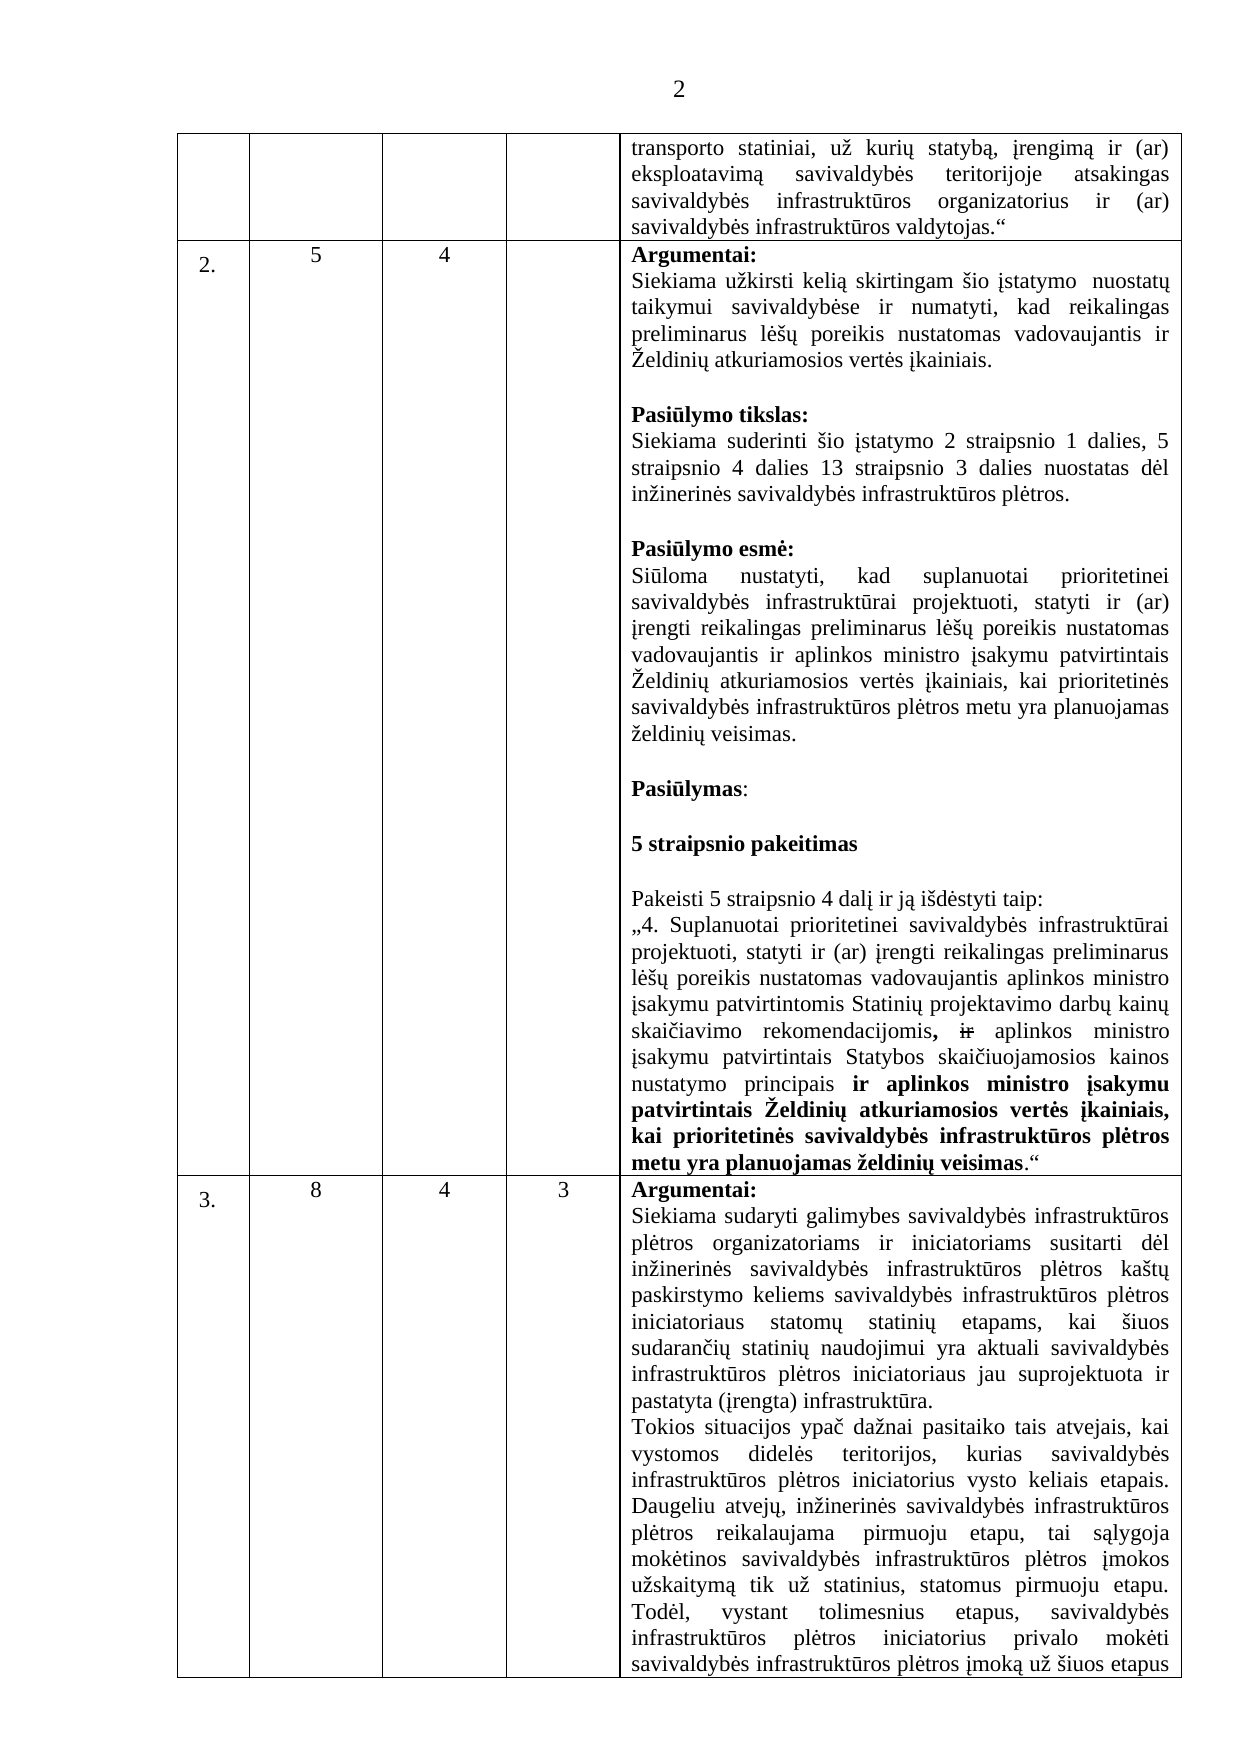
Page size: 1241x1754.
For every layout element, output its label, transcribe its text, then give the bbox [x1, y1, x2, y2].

table_cell [507, 241, 619, 1175]
table_cell [178, 1176, 249, 1677]
table_cell [178, 134, 249, 239]
table_cell 4 [383, 1176, 506, 1677]
table_cell [178, 241, 249, 1175]
table_cell Argumentai: Siekiama užkirsti kelią skirtingam šio įstatymo nuostatų taikymui savivaldybėse ir numatyti, kad reikalingas preliminarus lėšų poreikis nustatomas vadovaujantis ir Želdinių atkuriamosios vertės įkainiais. Pasiūlymo tikslas: Siekiama suderinti šio įstatymo 2 straipsnio 1 dalies, 5 straipsnio 4 dalies 13 straipsnio 3 dalies nuostatas dėl inžinerinės savivaldybės infrastruktūros plėtros. Pasiūlymo esmė: Siūloma nustatyti, kad suplanuotai prioritetinei savivaldybės infrastruktūrai projektuoti, statyti ir (ar) įrengti reikalingas preliminarus lėšų poreikis nustatomas vadovaujantis ir aplinkos ministro įsakymu patvirtintais Želdinių atkuriamosios vertės įkainiais, kai prioritetinės savivaldybės infrastruktūros plėtros metu yra planuojamas želdinių veisimas. Pasiūlymas: 5 straipsnio pakeitimas Pakeisti 5 straipsnio 4 dalį ir ją išdėstyti taip: „4. Suplanuotai prioritetinei savivaldybės infrastruktūrai projektuoti, statyti ir (ar) įrengti reikalingas preliminarus lėšų poreikis nustatomas vadovaujantis aplinkos ministro įsakymu patvirtintomis Statinių projektavimo darbų kainų skaičiavimo rekomendacijomis, ir aplinkos ministro įsakymu patvirtintais Statybos skaičiuojamosios kainos nustatymo principais ir aplinkos ministro įsakymu patvirtintais Želdinių atkuriamosios vertės įkainiais, kai prioritetinės savivaldybės infrastruktūros plėtros metu yra planuojamas želdinių veisimas.“ [621, 241, 1181, 1175]
table_cell transporto statiniai, už kurių statybą, įrengimą ir (ar) eksploatavimą savivaldybės teritorijoje atsakingas savivaldybės infrastruktūros organizatorius ir (ar) savivaldybės infrastruktūros valdytojas.“ [621, 134, 1181, 239]
table_cell 5 [250, 241, 382, 1175]
table_cell Argumentai: Siekiama sudaryti galimybes savivaldybės infrastruktūros plėtros organizatoriams ir iniciatoriams susitarti dėl inžinerinės savivaldybės infrastruktūros plėtros kaštų paskirstymo keliems savivaldybės infrastruktūros plėtros iniciatoriaus statomų statinių etapams, kai šiuos sudarančių statinių naudojimui yra aktuali savivaldybės infrastruktūros plėtros iniciatoriaus jau suprojektuota ir pastatyta (įrengta) infrastruktūra. Tokios situacijos ypač dažnai pasitaiko tais atvejais, kai vystomos didelės teritorijos, kurias savivaldybės infrastruktūros plėtros iniciatorius vysto keliais etapais. Daugeliu atvejų, inžinerinės savivaldybės infrastruktūros plėtros reikalaujama pirmuoju etapu, tai sąlygoja mokėtinos savivaldybės infrastruktūros plėtros įmokos užskaitymą tik už statinius, statomus pirmuoju etapu. Todėl, vystant tolimesnius etapus, savivaldybės infrastruktūros plėtros iniciatorius privalo mokėti savivaldybės infrastruktūros plėtros įmoką už šiuos etapus [621, 1176, 1181, 1677]
table_cell 8 [250, 1176, 382, 1677]
table_cell 3 [507, 1176, 619, 1677]
table_cell 4 [383, 241, 506, 1175]
table_cell [507, 134, 619, 239]
table_cell [383, 134, 506, 239]
table_cell [250, 134, 382, 239]
